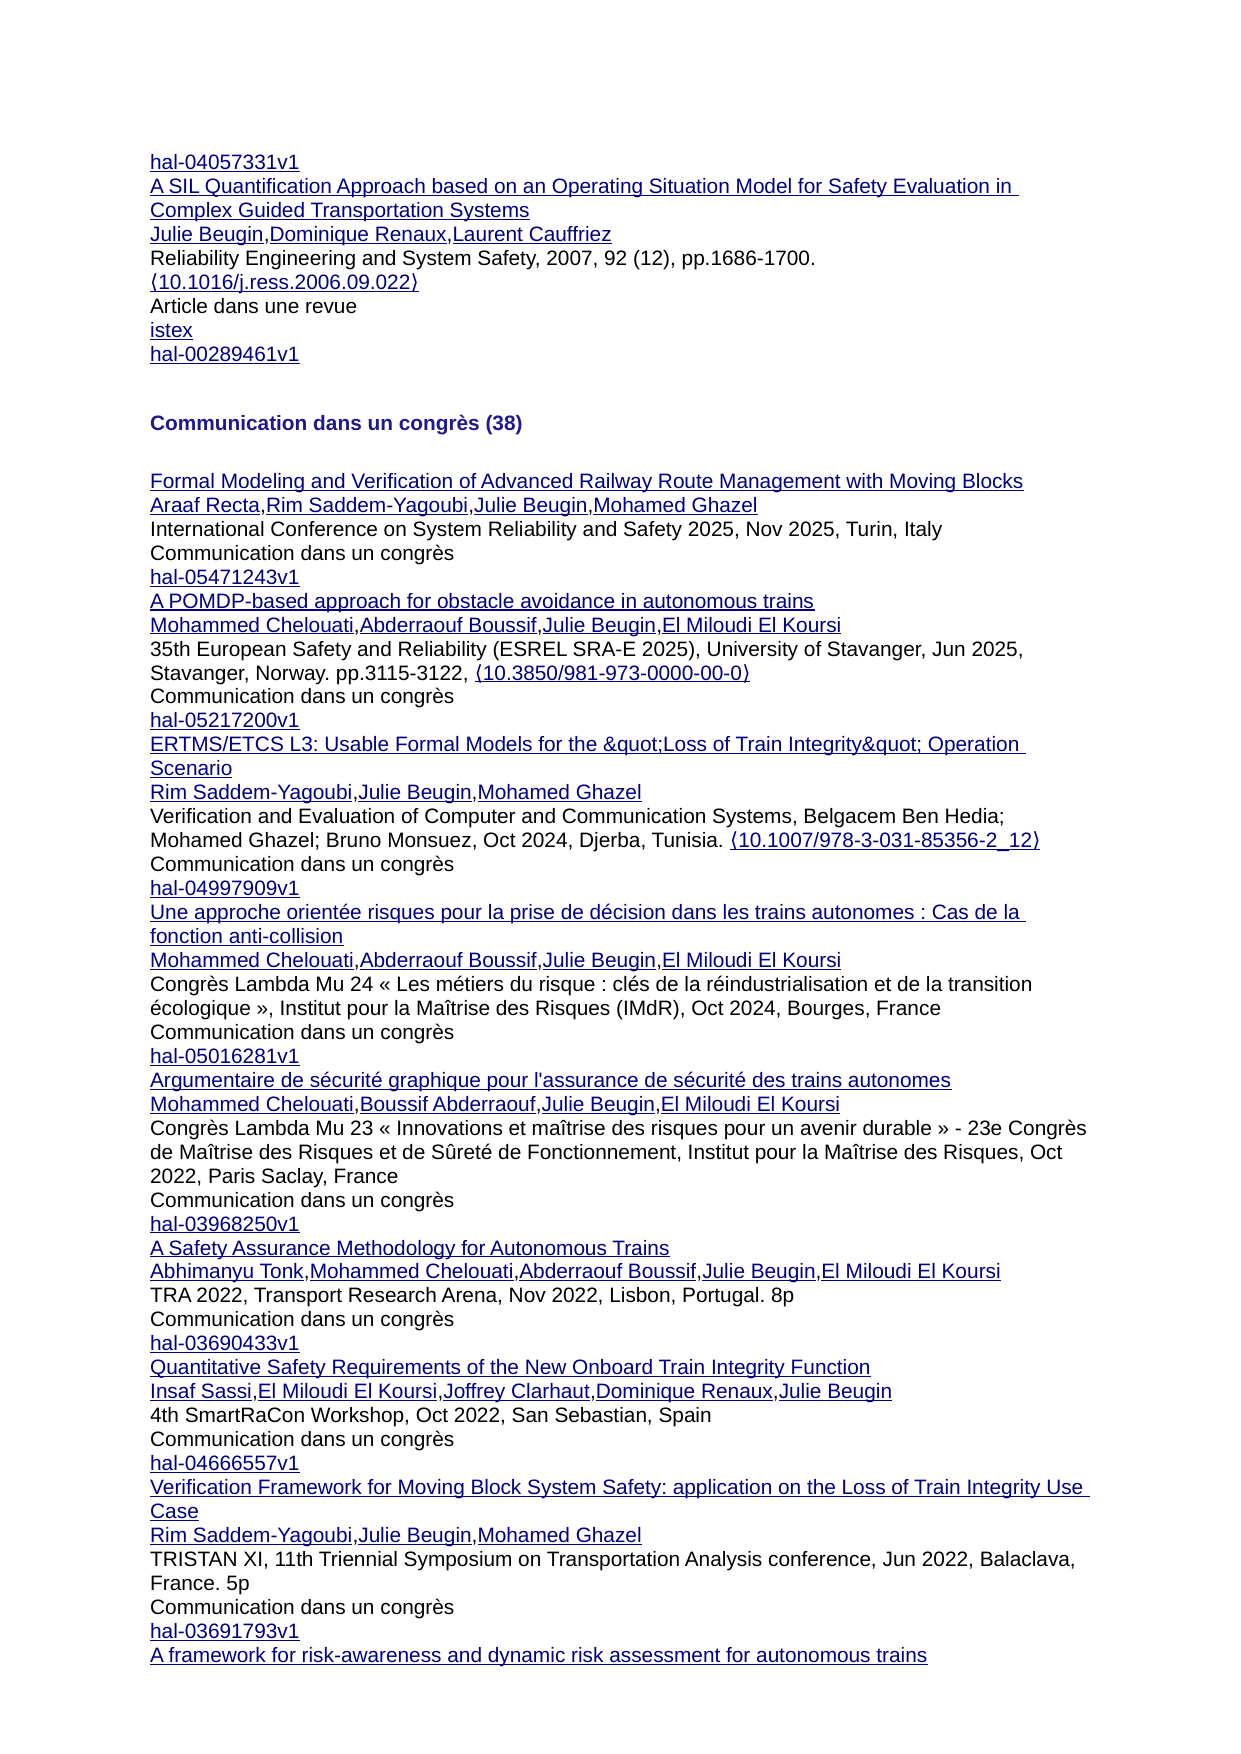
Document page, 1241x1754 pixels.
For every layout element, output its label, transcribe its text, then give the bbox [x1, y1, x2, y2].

table_cell A framework for risk-awareness and dynamic risk assessment for autonomous trains [150, 1643, 1090, 1667]
table_cell Quantitative Safety Requirements of the New Onboard Train Integrity Function Insaf Sassi,El Miloudi El Koursi,Joffrey Clarhaut,Dominique Renaux,Julie Beugin 4th SmartRaCon Workshop, Oct 2022, San Sebastian, Spain Communication dans un congrès hal-04666557v1 [150, 1355, 1090, 1475]
table_cell Case Rim Saddem-Yagoubi,Julie Beugin,Mohamed Ghazel TRISTAN XI, 11th Triennial Symposium on Transportation Analysis conference, Jun 2022, Balaclava, France. 5p Communication dans un congrès hal-03691793v1 [150, 1497, 1090, 1643]
table_cell A SIL Quantification Approach based on an Operating Situation Model for Safety Evaluation in Complex Guided Transportation Systems Julie Beugin,Dominique Renaux,Laurent Cauffriez Reliability Engineering and System Safety, 2007, 92 (12), pp.1686-1700. ⟨10.1016/j.ress.2006.09.022⟩ Article dans une revue istex hal-00289461v1 [150, 174, 1090, 366]
table_header Formal Modeling and Verification of Advanced Railway Route Management with Moving Blocks Araaf Recta,Rim Saddem-Yagoubi,Julie Beugin,Mohamed Ghazel International Conference on System Reliability and Safety 2025, Nov 2025, Turin, Italy Communication dans un congrès hal-05471243v1 [150, 469, 1090, 588]
table_cell A Safety Assurance Methodology for Autonomous Trains Abhimanyu Tonk,Mohammed Chelouati,Abderraouf Boussif,Julie Beugin,El Miloudi El Koursi TRA 2022, Transport Research Arena, Nov 2022, Lisbon, Portugal. 8p Communication dans un congrès hal-03690433v1 [150, 1235, 1090, 1355]
subtitle Communication dans un congrès (38) [150, 410, 1090, 434]
table_cell Une approche orientée risques pour la prise de décision dans les trains autonomes : Cas de la fonction anti-collision Mohammed Chelouati,Abderraouf Boussif,Julie Beugin,El Miloudi El Koursi Congrès Lambda Mu 24 « Les métiers du risque : clés de la réindustrialisation et de la transition écologique », Institut pour la Maîtrise des Risques (IMdR), Oct 2024, Bourges, France Communication dans un congrès hal-05016281v1 [150, 900, 1090, 1068]
table_cell ERTMS/ETCS L3: Usable Formal Models for the &quot;Loss of Train Integrity&quot; Operation Scenario Rim Saddem-Yagoubi,Julie Beugin,Mohamed Ghazel Verification and Evaluation of Computer and Communication Systems, Belgacem Ben Hedia; Mohamed Ghazel; Bruno Monsuez, Oct 2024, Djerba, Tunisia. ⟨10.1007/978-3-031-85356-2_12⟩ Communication dans un congrès hal-04997909v1 [150, 732, 1090, 900]
table_cell Argumentaire de sécurité graphique pour l'assurance de sécurité des trains autonomes Mohammed Chelouati,Boussif Abderraouf,Julie Beugin,El Miloudi El Koursi Congrès Lambda Mu 23 « Innovations et maîtrise des risques pour un avenir durable » - 23e Congrès de Maîtrise des Risques et de Sûreté de Fonctionnement, Institut pour la Maîtrise des Risques, Oct 2022, Paris Saclay, France Communication dans un congrès hal-03968250v1 [150, 1068, 1090, 1235]
table_cell hal-04057331v1 [150, 150, 1090, 174]
table_cell A POMDP-based approach for obstacle avoidance in autonomous trains Mohammed Chelouati,Abderraouf Boussif,Julie Beugin,El Miloudi El Koursi 35th European Safety and Reliability (ESREL SRA-E 2025), University of Stavanger, Jun 2025, Stavanger, Norway. pp.3115-3122, ⟨10.3850/981-973-0000-00-0⟩ Communication dans un congrès hal-05217200v1 [150, 589, 1090, 732]
table_cell Verification Framework for Moving Block System Safety: application on the Loss of Train Integrity Use [150, 1475, 1090, 1496]
